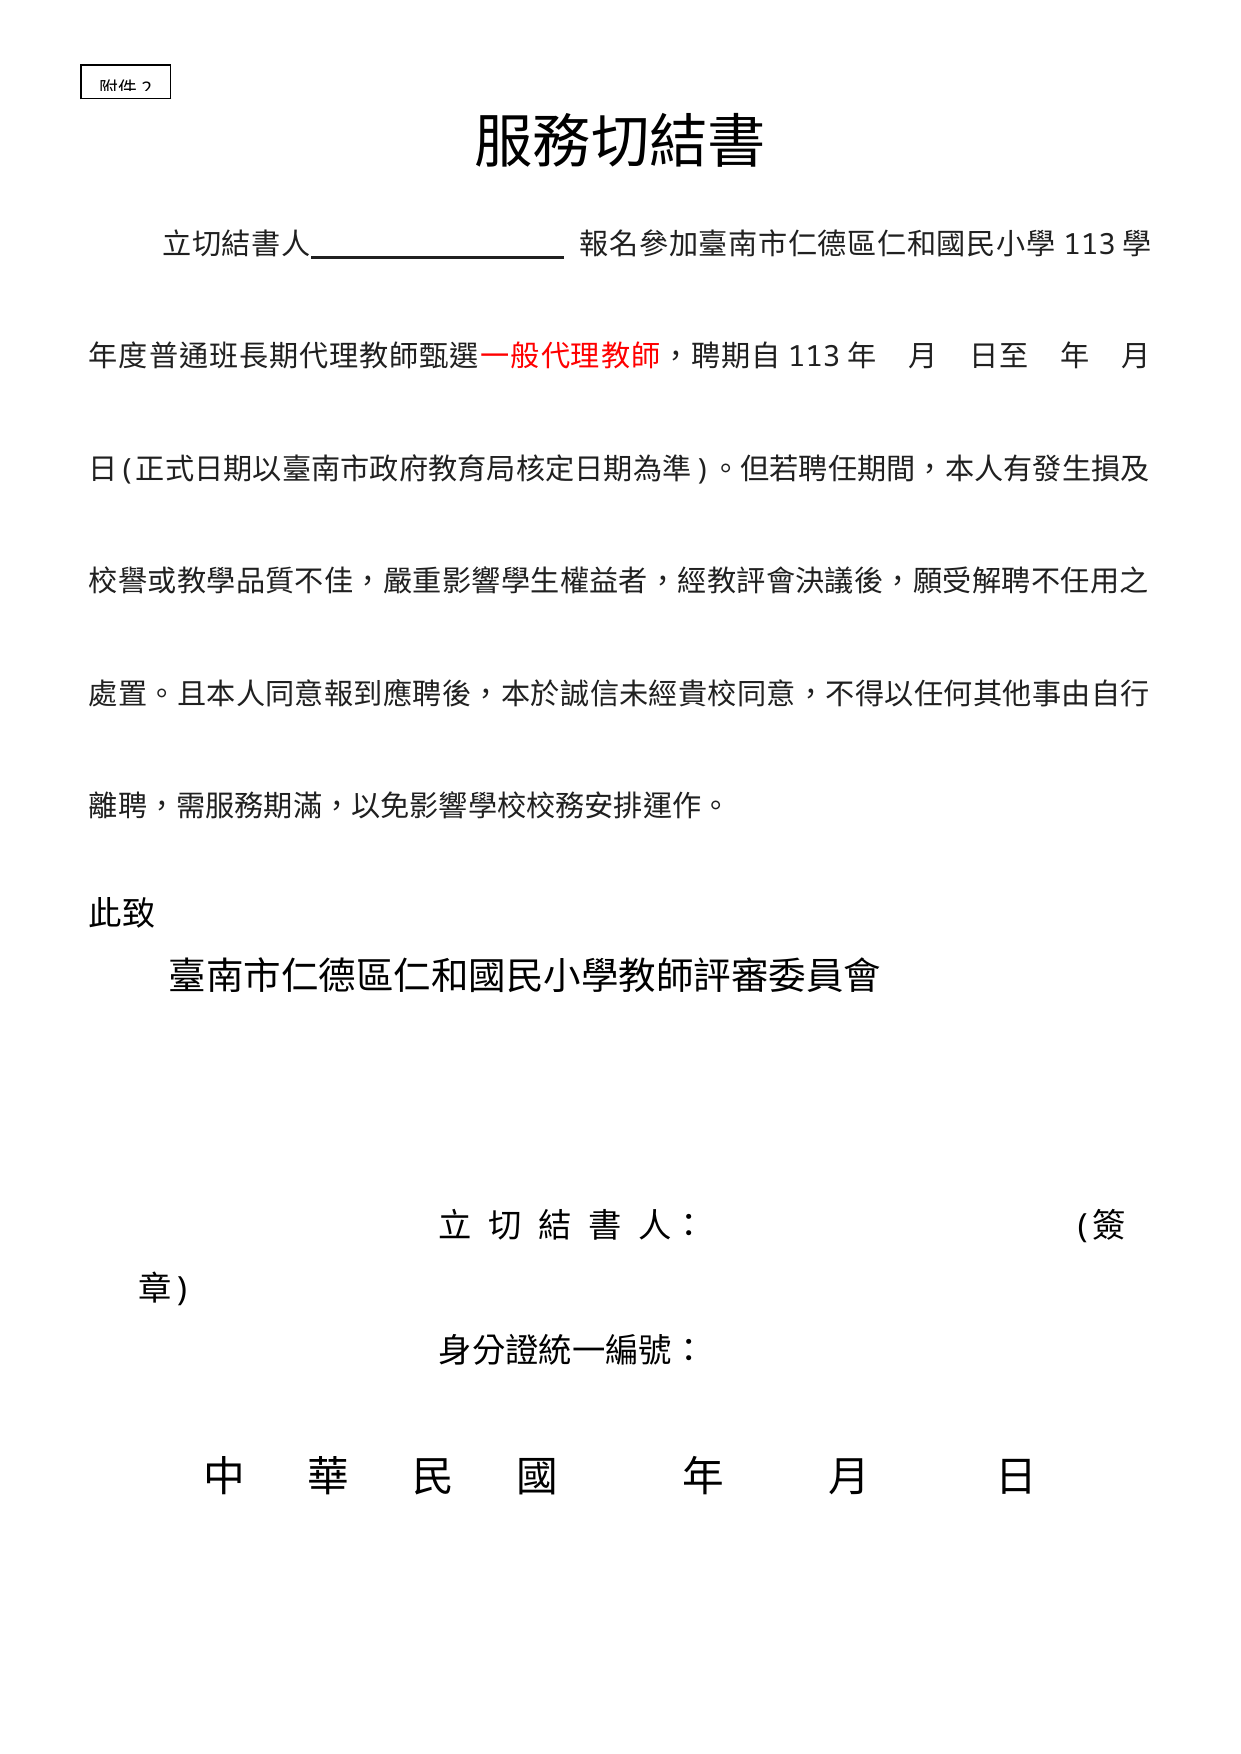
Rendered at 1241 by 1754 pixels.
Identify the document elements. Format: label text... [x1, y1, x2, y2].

text 立切結書人 報名參加臺南市仁德區仁和國民小學113學年度普通班長期代理教師甄選一般代理教師，聘期自113年 月 日至 年 月 日(正式日期以臺南市政府教育局核定日期為準)。但若聘任期間，本人有發生損及校譽或教學品質不佳，嚴重影響學生權益者，經教評會決議後，願受解聘不任用之處置。且本人同意報到應聘後，本於誠信未經貴校同意，不得以任何其他事由自行離聘，需服務期滿，以免影響學校校務安排運作。 [89, 200, 1152, 825]
text 服務切結書 [89, 64, 1152, 189]
text 身分證統一編號： [139, 1307, 1152, 1369]
text 服務切結書 [82, 66, 170, 98]
text 此致 [89, 869, 1152, 932]
text 立 切 結 書 人： (簽章) [139, 1182, 1152, 1307]
text 附件 2 [96, 73, 155, 90]
text 臺南市仁德區仁和國民小學教師評審委員會 [89, 932, 1152, 994]
text 中 華 民 國 年 月 日 [89, 1432, 1152, 1494]
